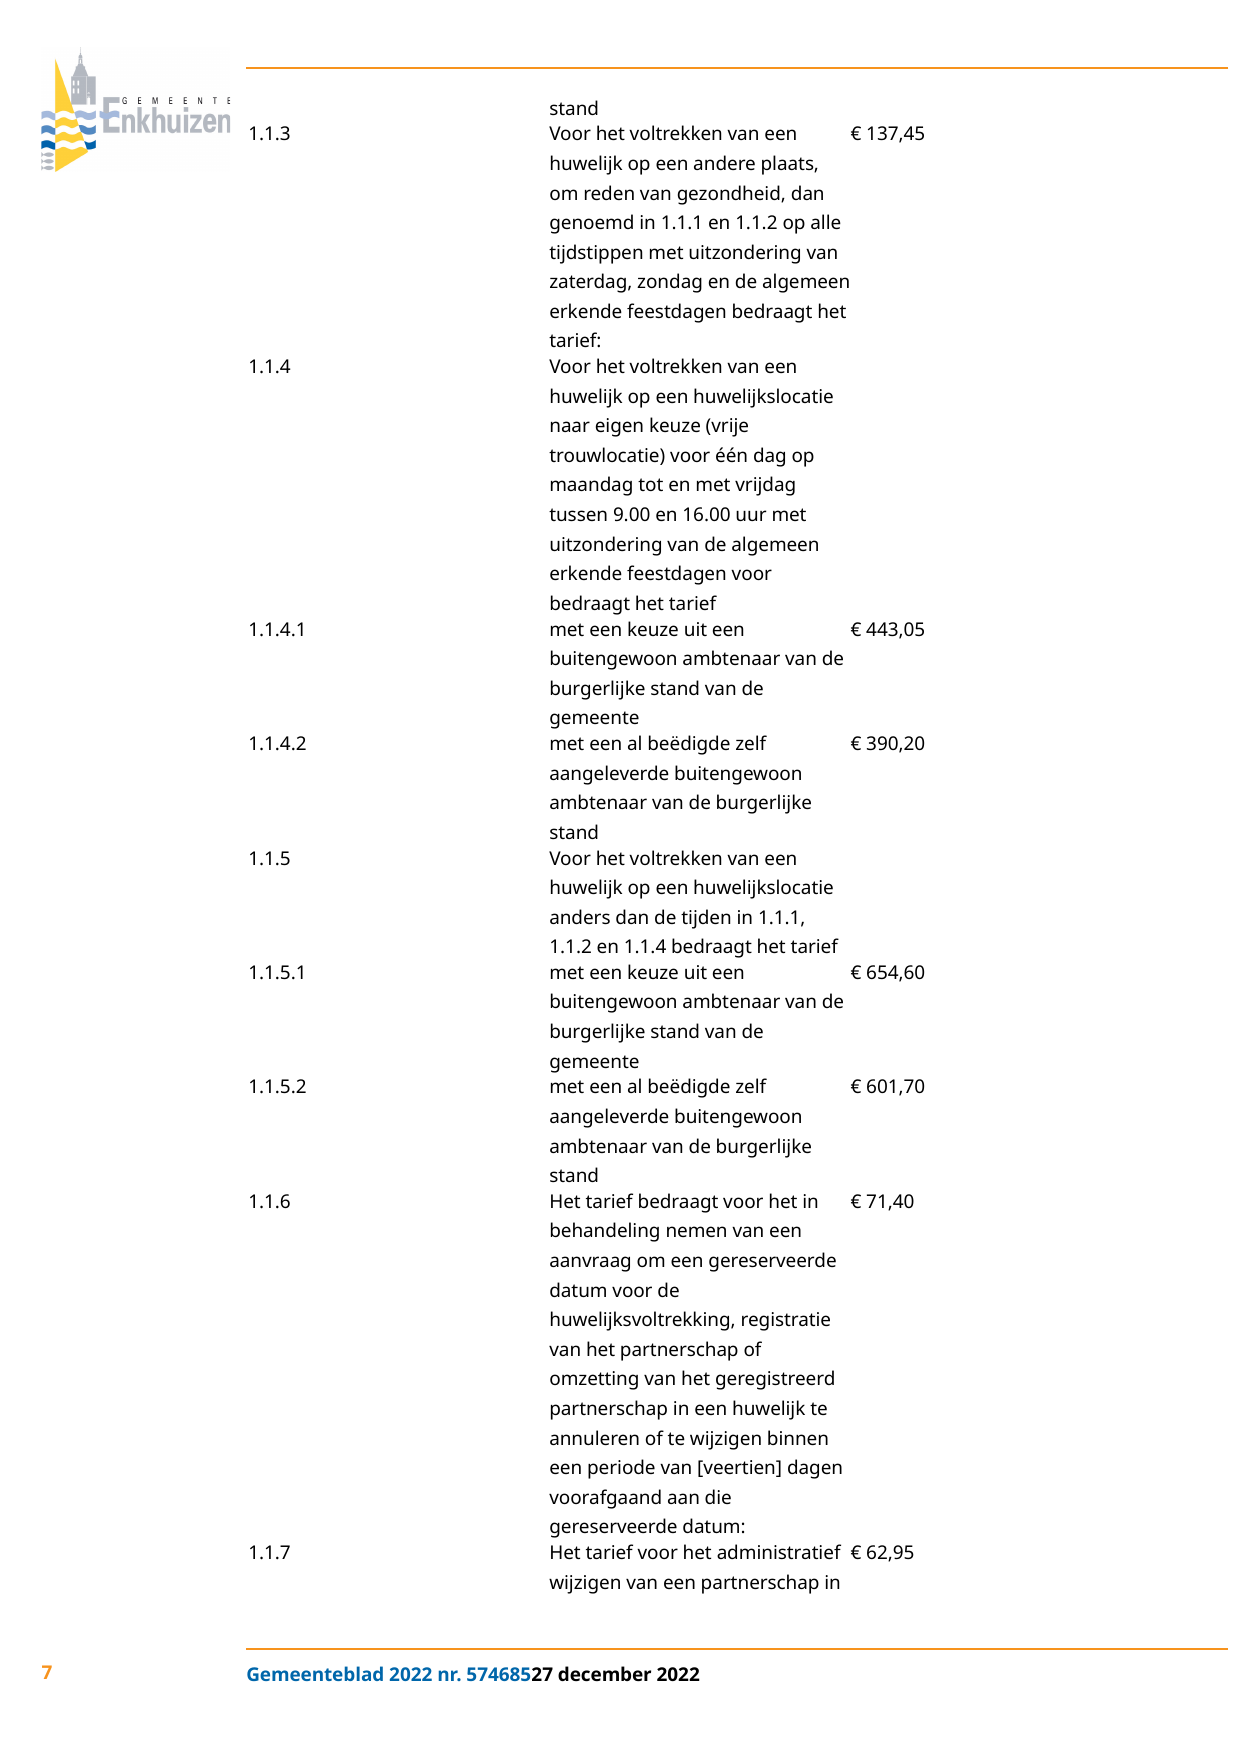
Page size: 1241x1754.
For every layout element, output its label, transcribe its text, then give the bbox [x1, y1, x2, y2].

table_cell Het tarief voor het administratief wijzigen van een partnerschap in [549, 1539, 850, 1594]
table_cell met een keuze uit een buitengewoon ambtenaar van de burgerlijke stand van de gemeente [549, 959, 850, 1074]
table_cell Voor het voltrekken van een huwelijk op een huwelijkslocatie anders dan de tijden in 1.1.1, 1.1.2 en 1.1.4 bedraagt het tarief [549, 845, 850, 959]
table_cell [850, 845, 1152, 959]
table_cell [850, 95, 1152, 121]
table_cell Voor het voltrekken van een huwelijk op een andere plaats, om reden van gezondheid, dan genoemd in 1.1.1 en 1.1.2 op alle tijdstippen met uitzondering van zaterdag, zondag en de algemeen erkende feestdagen bedraagt het tarief: [549, 121, 850, 353]
table_cell € 390,20 [850, 730, 1152, 845]
table_cell € 71,40 [850, 1188, 1152, 1539]
table_cell 1.1.5.1 [248, 959, 549, 1074]
table_cell stand [549, 95, 850, 121]
table_cell [248, 95, 549, 121]
table_cell 1.1.3 [248, 121, 549, 353]
table_cell [850, 353, 1152, 616]
table_cell met een al beëdigde zelf aangeleverde buitengewoon ambtenaar van de burgerlijke stand [549, 1074, 850, 1188]
table_cell 1.1.5.2 [248, 1074, 549, 1188]
table_cell Voor het voltrekken van een huwelijk op een huwelijkslocatie naar eigen keuze (vrije trouwlocatie) voor één dag op maandag tot en met vrijdag tussen 9.00 en 16.00 uur met uitzondering van de algemeen erkende feestdagen voor bedraagt het tarief [549, 353, 850, 616]
table_cell 1.1.5 [248, 845, 549, 959]
table_cell met een al beëdigde zelf aangeleverde buitengewoon ambtenaar van de burgerlijke stand [549, 730, 850, 845]
picture [41, 47, 231, 172]
table_cell € 137,45 [850, 121, 1152, 353]
table_cell 1.1.6 [248, 1188, 549, 1539]
table_cell € 443,05 [850, 616, 1152, 730]
table_cell 1.1.4.1 [248, 616, 549, 730]
table_cell € 62,95 [850, 1539, 1152, 1594]
table_cell 1.1.4 [248, 353, 549, 616]
table_cell 1.1.4.2 [248, 730, 549, 845]
table_cell € 601,70 [850, 1074, 1152, 1188]
table_cell 1.1.7 [248, 1539, 549, 1594]
table_cell met een keuze uit een buitengewoon ambtenaar van de burgerlijke stand van de gemeente [549, 616, 850, 730]
table_cell Het tarief bedraagt voor het in behandeling nemen van een aanvraag om een gereserveerde datum voor de huwelijksvoltrekking, registratie van het partnerschap of omzetting van het geregistreerd partnerschap in een huwelijk te annuleren of te wijzigen binnen een periode van [veertien] dagen voorafgaand aan die gereserveerde datum: [549, 1188, 850, 1539]
table_cell € 654,60 [850, 959, 1152, 1074]
